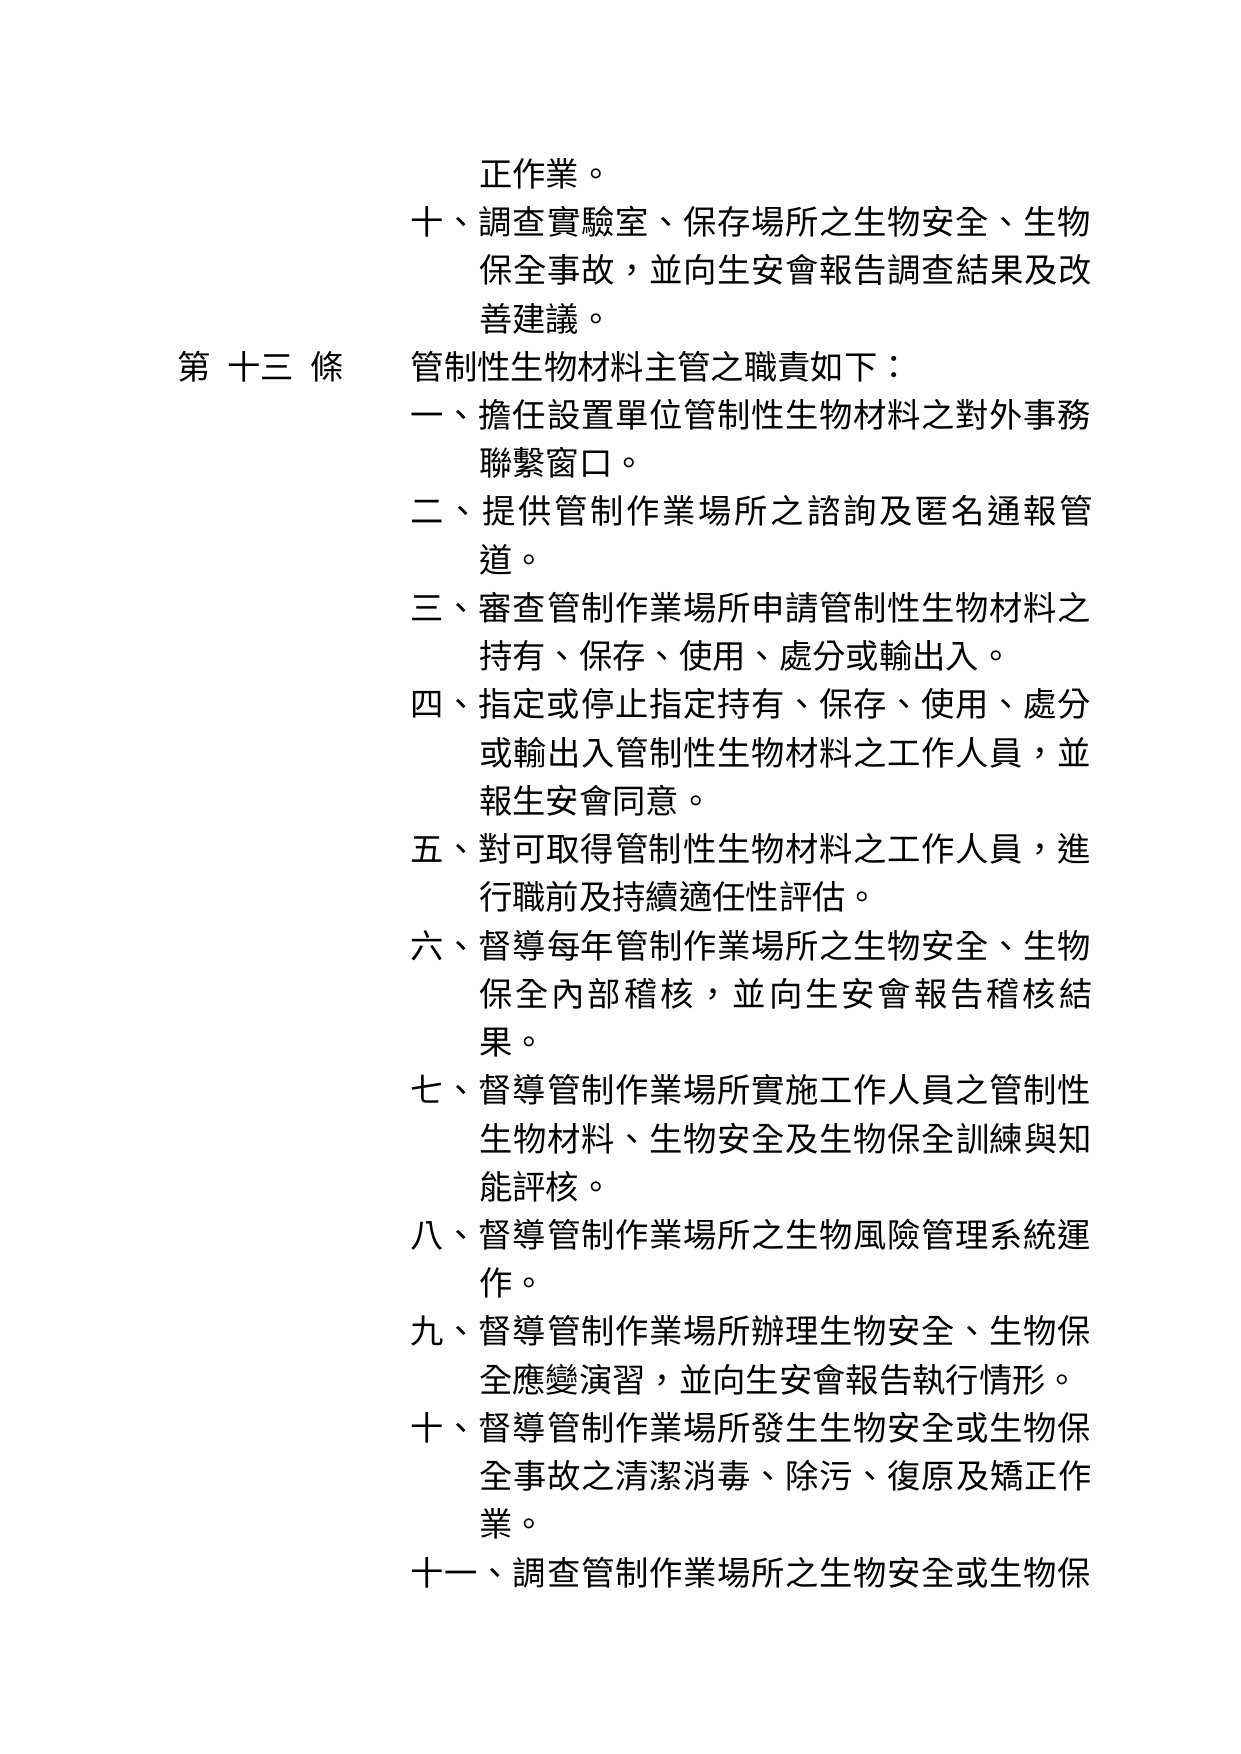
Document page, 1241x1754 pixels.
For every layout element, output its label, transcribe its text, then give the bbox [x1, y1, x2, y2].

text 十、督導管制作業場所發生生物安全或生物保全事故之清潔消毒、除污、復原及矯正作業。 [411, 1402, 1092, 1546]
text 八、督導管制作業場所之生物風險管理系統運作。 [411, 1209, 1092, 1305]
text 正作業。 [411, 148, 1092, 196]
text 二、提供管制作業場所之諮詢及匿名通報管道。 [411, 485, 1092, 582]
text 五、對可取得管制性生物材料之工作人員，進行職前及持續適任性評估。 [411, 823, 1092, 919]
text 十一、調查管制作業場所之生物安全或生物保 [411, 1546, 1092, 1594]
text 四、指定或停止指定持有、保存、使用、處分或輸出入管制性生物材料之工作人員，並報生安會同意。 [411, 678, 1092, 823]
text 十、調查實驗室、保存場所之生物安全、生物保全事故，並向生安會報告調查結果及改善建議。 [411, 196, 1092, 341]
text 三、審查管制作業場所申請管制性生物材料之持有、保存、使用、處分或輸出入。 [411, 582, 1092, 678]
text 六、督導每年管制作業場所之生物安全、生物保全內部稽核，並向生安會報告稽核結果。 [411, 919, 1092, 1064]
text 第 十三 條 管制性生物材料主管之職責如下： [177, 341, 1092, 389]
text 九、督導管制作業場所辦理生物安全、生物保全應變演習，並向生安會報告執行情形。 [411, 1305, 1092, 1402]
text 一、擔任設置單位管制性生物材料之對外事務聯繫窗口。 [411, 389, 1092, 485]
text 七、督導管制作業場所實施工作人員之管制性生物材料、生物安全及生物保全訓練與知能評核。 [411, 1064, 1092, 1209]
